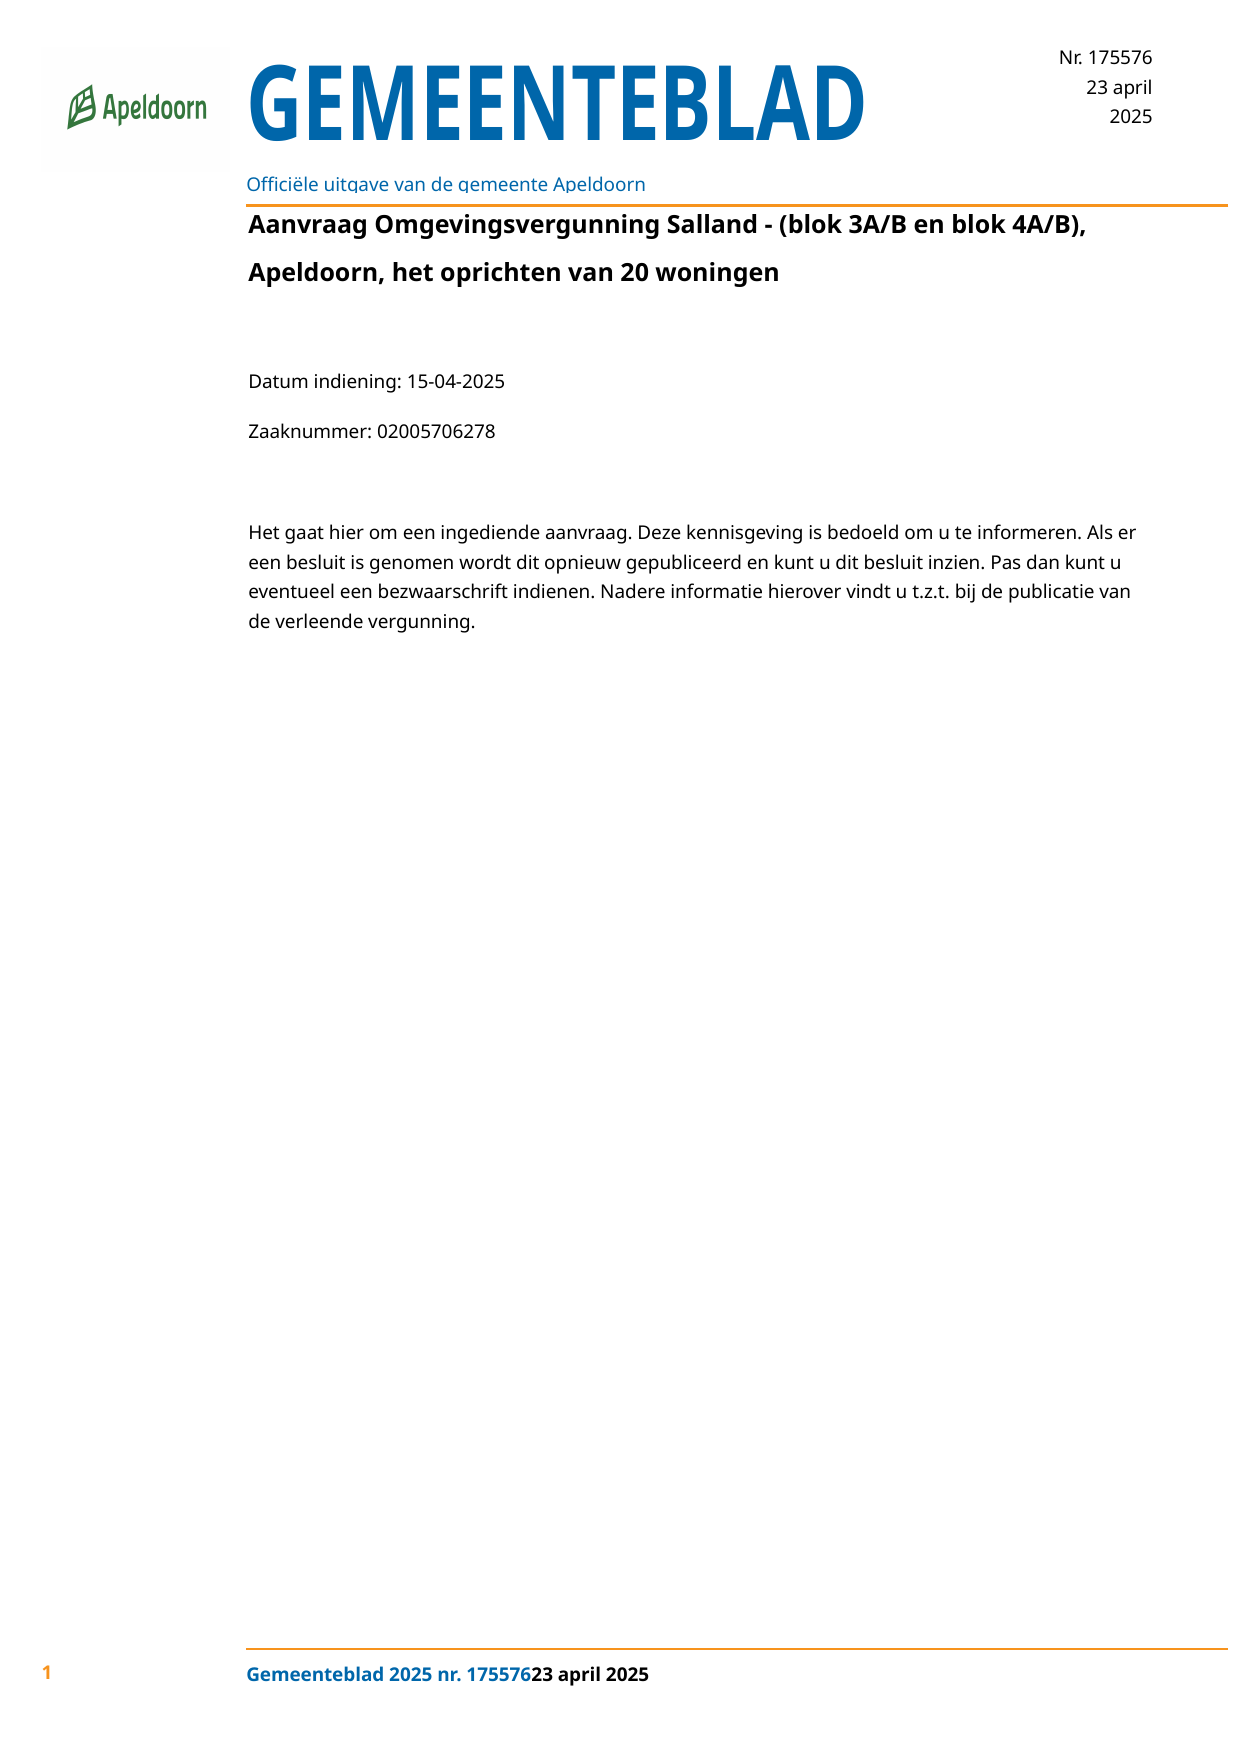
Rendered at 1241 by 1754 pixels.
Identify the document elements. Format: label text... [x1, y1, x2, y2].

text Het gaat hier om een ingediende aanvraag. Deze kennisgeving is bedoeld om u te informeren. Als er een besluit is genomen wordt dit opnieuw gepubliceerd en kunt u dit besluit inzien. Pas dan kunt u eventueel een bezwaarschrift indienen. Nadere informatie hierover vindt u t.z.t. bij de publicatie van de verleende vergunning. [248, 519, 1152, 634]
text Zaaknummer: 02005706278 [248, 419, 1152, 444]
text Aanvraag Omgevingsvergunning Salland - (blok 3A/B en blok 4A/B), Apeldoorn, het oprichten van 20 woningen [248, 207, 1152, 288]
text Datum indiening: 15-04-2025 [248, 368, 1152, 394]
picture [41, 47, 231, 172]
